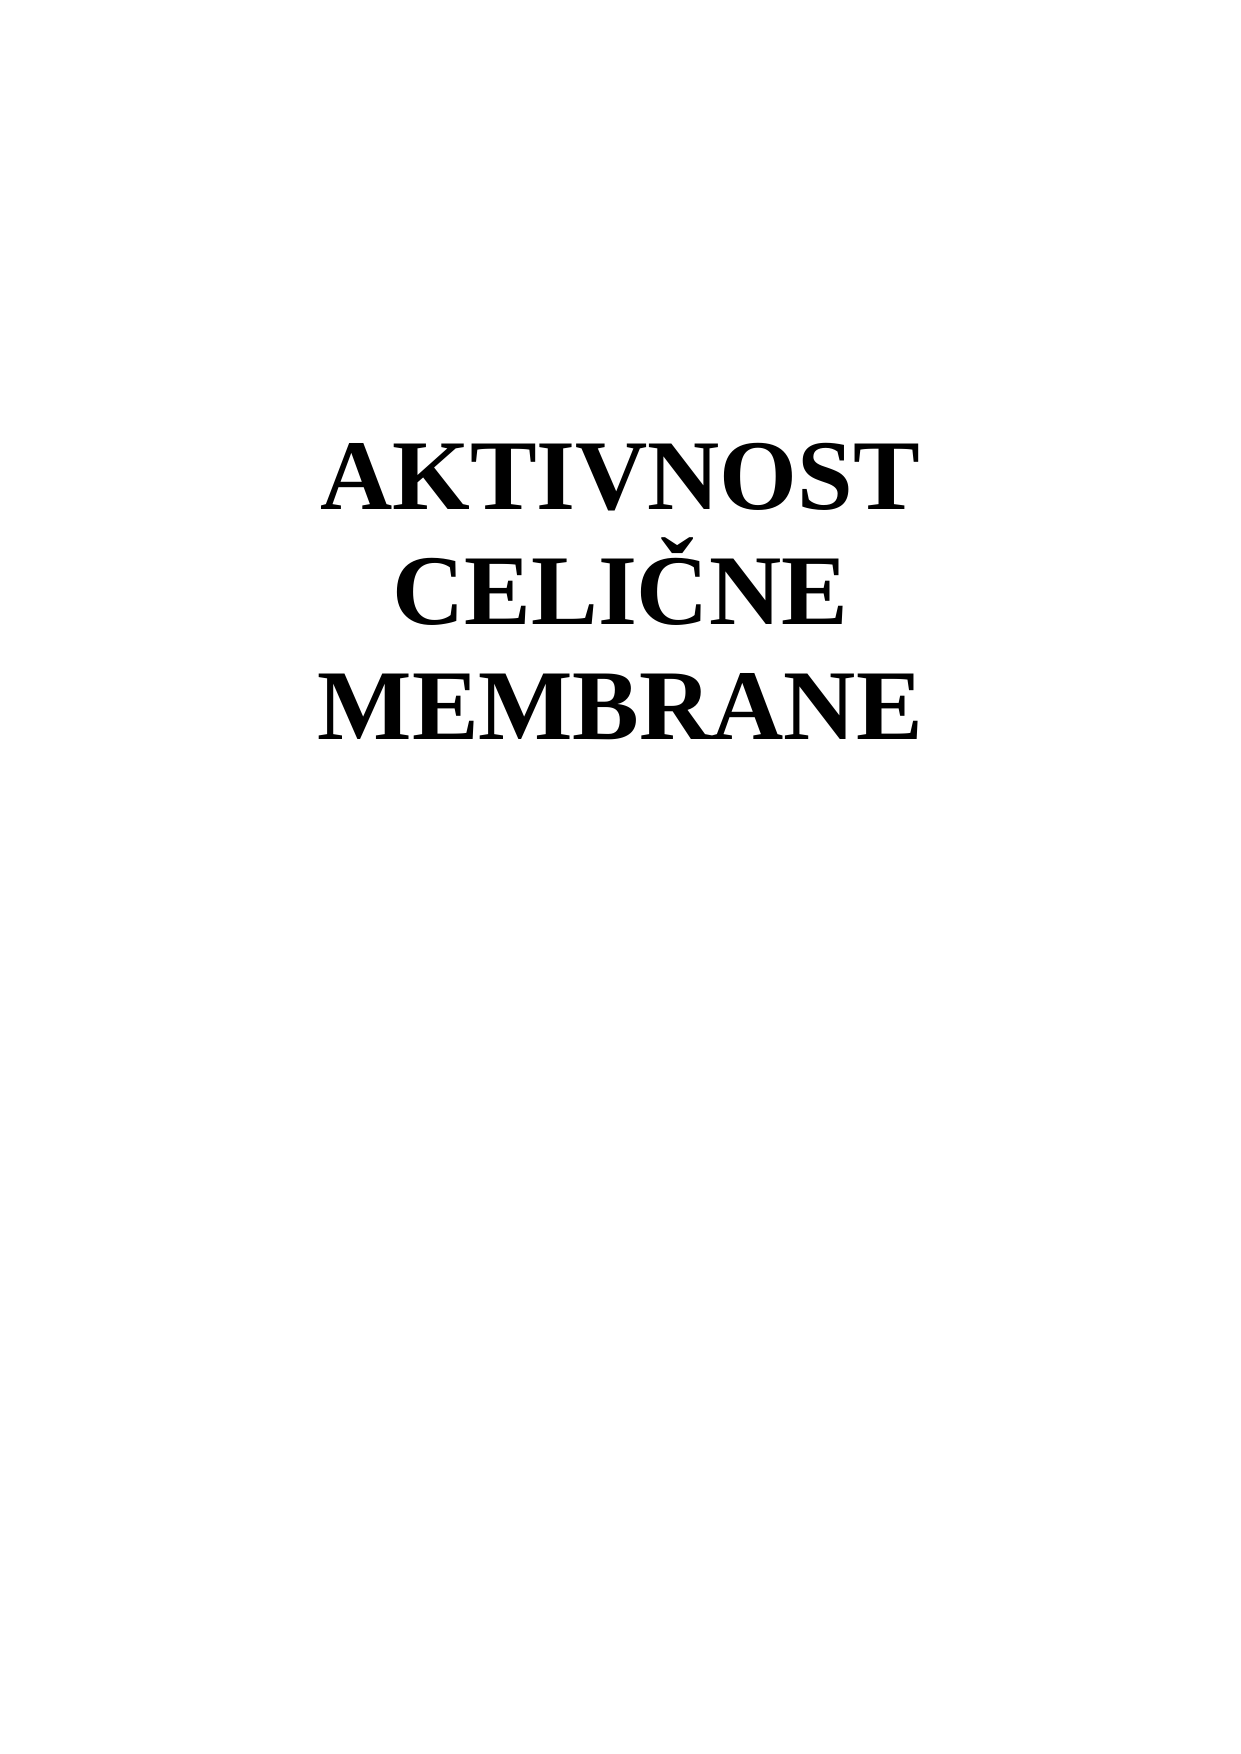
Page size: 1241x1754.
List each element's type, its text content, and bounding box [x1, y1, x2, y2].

text AKTIVNOST CELIČNE MEMBRANE [148, 416, 1093, 761]
